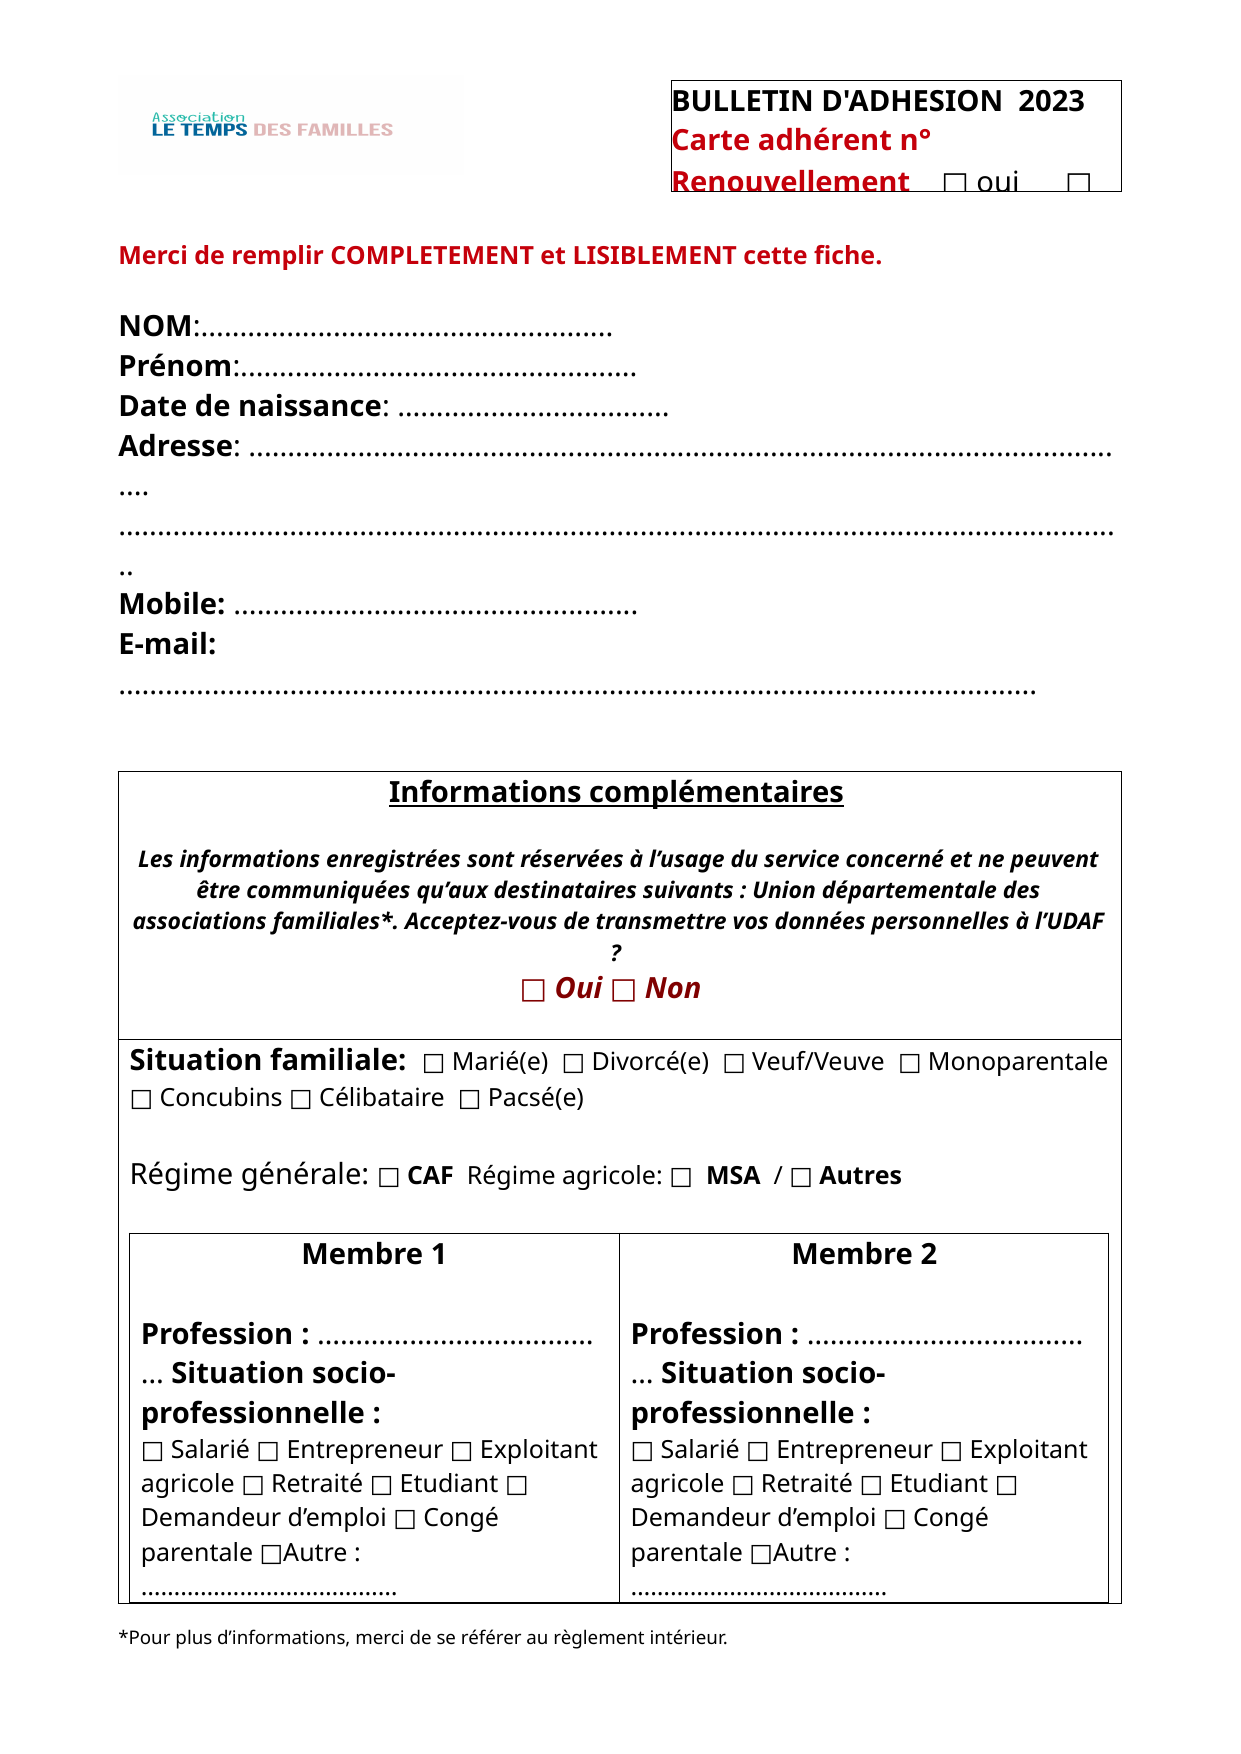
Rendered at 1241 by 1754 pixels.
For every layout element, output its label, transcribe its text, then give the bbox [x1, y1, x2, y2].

text …............................................................................................................................... [118, 504, 1122, 583]
table_header Membre 1 Profession : ………………………………… Situation socio-professionnelle : □ Salarié □ Entrepreneur □ Exploitant agricole □ Retraité □ Etudiant □ Demandeur d’emploi □ Congé parentale □Autre : ………………………………… [130, 1234, 619, 1602]
text Carte adhérent n° [672, 120, 1121, 159]
text E-mail: ...................................................................................................................... [118, 623, 1122, 703]
text Renouvellement □ oui □ non [672, 159, 1121, 191]
table_cell Situation familiale: □ Marié(e) □ Divorcé(e) □ Veuf/Veuve □ Monoparentale □ Concubins □ Célibataire □ Pacsé(e) Régime générale: □ CAF Régime agricole: □ MSA / □ Autres [119, 1040, 1121, 1603]
table_header Informations complémentaires Les informations enregistrées sont réservées à l’usage du service concerné et ne peuvent être communiquées qu’aux destinataires suivants : Union départementale des associations familiales*. Acceptez-vous de transmettre vos données personnelles à l’UDAF ? □ Oui □ Non [119, 772, 1121, 1039]
text Mobile: .................................................... [118, 583, 1122, 623]
text Merci de remplir COMPLETEMENT et LISIBLEMENT cette fiche. [118, 238, 1122, 272]
text Adresse: ................................................................................................................... [118, 425, 1122, 504]
text NOM:..................................................... Prénom:................................................... [118, 306, 1122, 385]
text Date de naissance: …................................ [118, 385, 1122, 425]
text BULLETIN D'ADHESION 2023 [672, 81, 1121, 120]
picture [118, 75, 464, 175]
table_header Membre 2 Profession : ………………………………… Situation socio-professionnelle : □ Salarié □ Entrepreneur □ Exploitant agricole □ Retraité □ Etudiant □ Demandeur d’emploi □ Congé parentale □Autre : ………………………………… [620, 1234, 1108, 1602]
